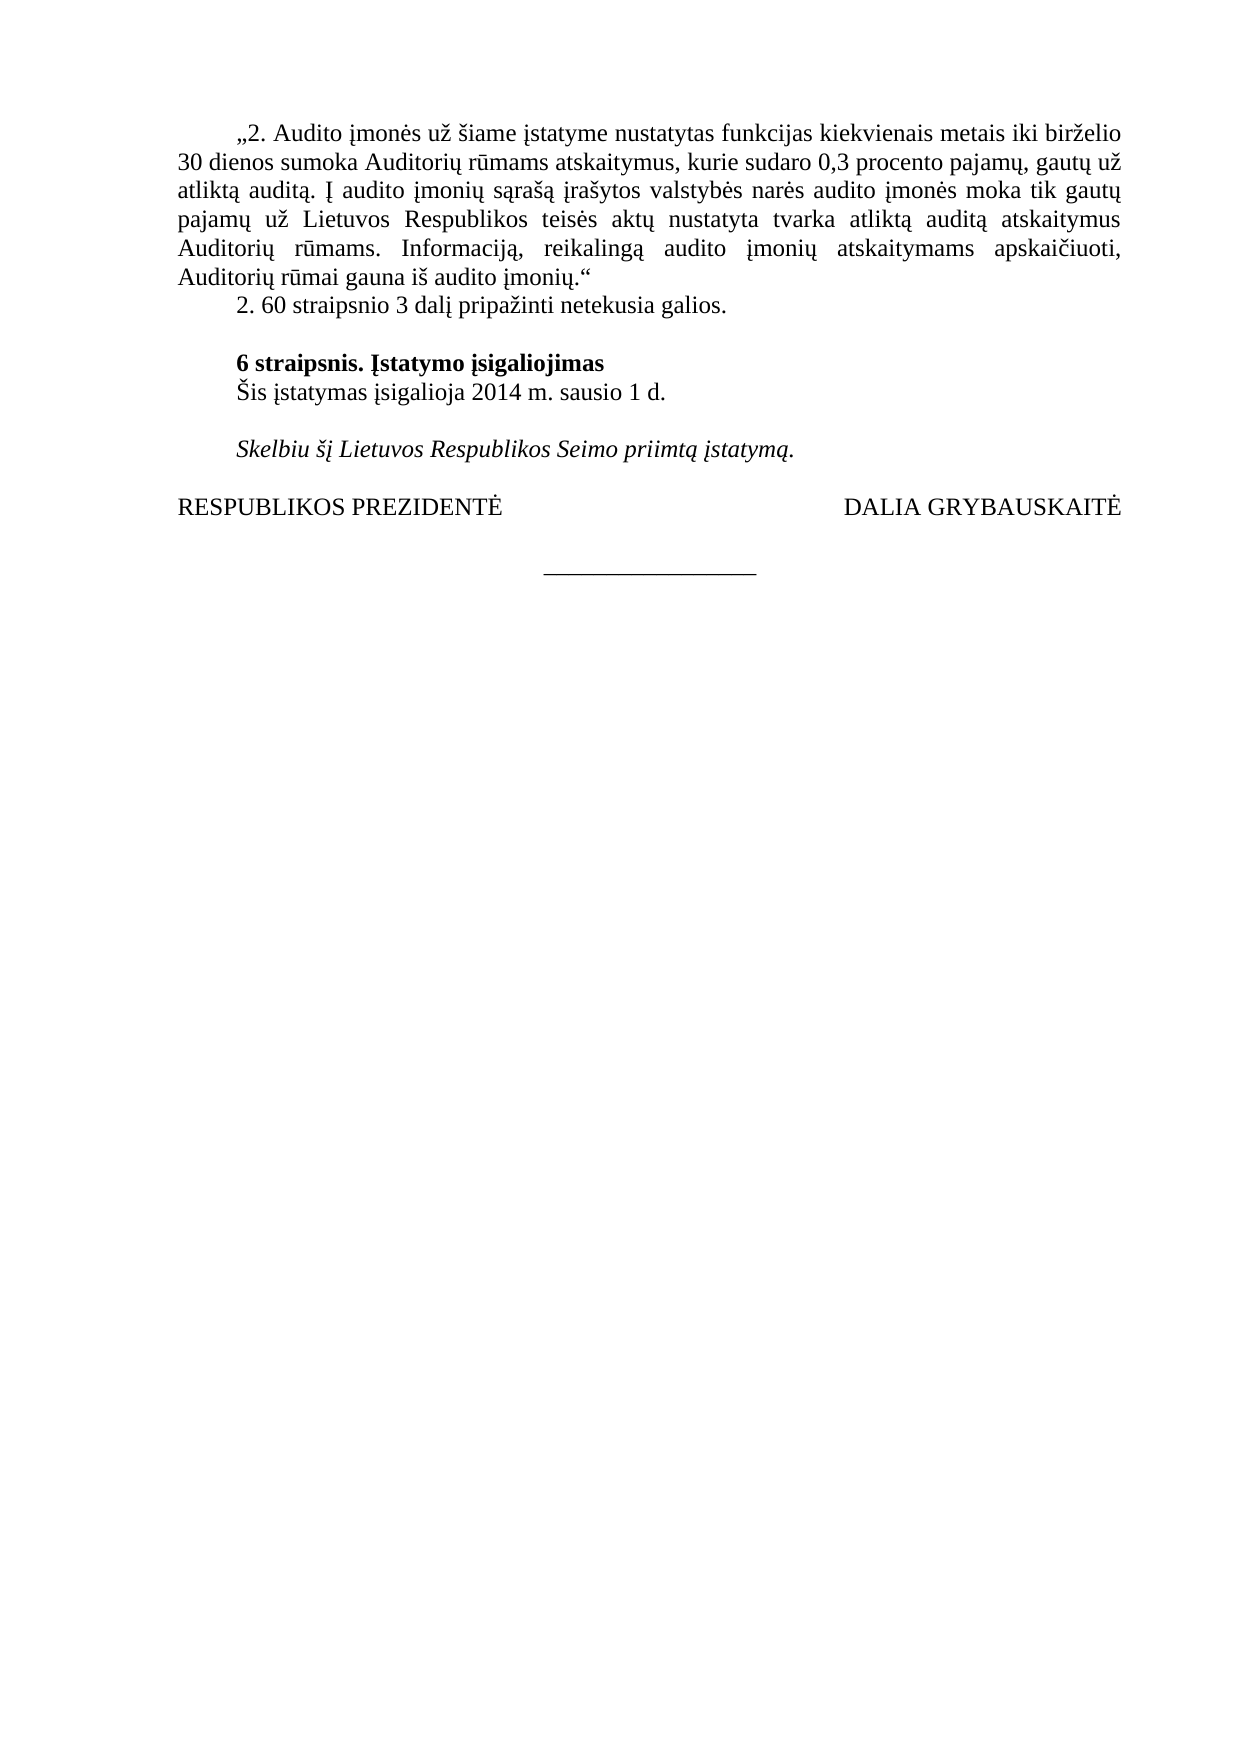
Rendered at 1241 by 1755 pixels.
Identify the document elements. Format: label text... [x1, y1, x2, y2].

text „2. Audito įmonės už šiame įstatyme nustatytas funkcijas kiekvienais metais iki birželio 30 dienos sumoka Auditorių rūmams atskaitymus, kurie sudaro 0,3 procento pajamų, gautų už atliktą auditą. Į audito įmonių sąrašą įrašytos valstybės narės audito įmonės moka tik gautų pajamų už Lietuvos Respublikos teisės aktų nustatyta tvarka atliktą auditą atskaitymus Auditorių rūmams. Informaciją, reikalingą audito įmonių atskaitymams apskaičiuoti, Auditorių rūmai gauna iš audito įmonių.“ [177, 118, 1122, 291]
text 2. 60 straipsnio 3 dalį pripažinti netekusia galios. [177, 291, 1122, 319]
text 6 straipsnis. Įstatymo įsigaliojimas [177, 348, 1122, 377]
text RESPUBLIKOS PREZIDENTĖ DALIA GRYBAUSKAITĖ [177, 492, 1122, 521]
text Skelbiu šį Lietuvos Respublikos Seimo priimtą įstatymą. [177, 434, 1122, 463]
text _________________ [177, 549, 1122, 578]
text Šis įstatymas įsigalioja 2014 m. sausio 1 d. [177, 377, 1122, 406]
